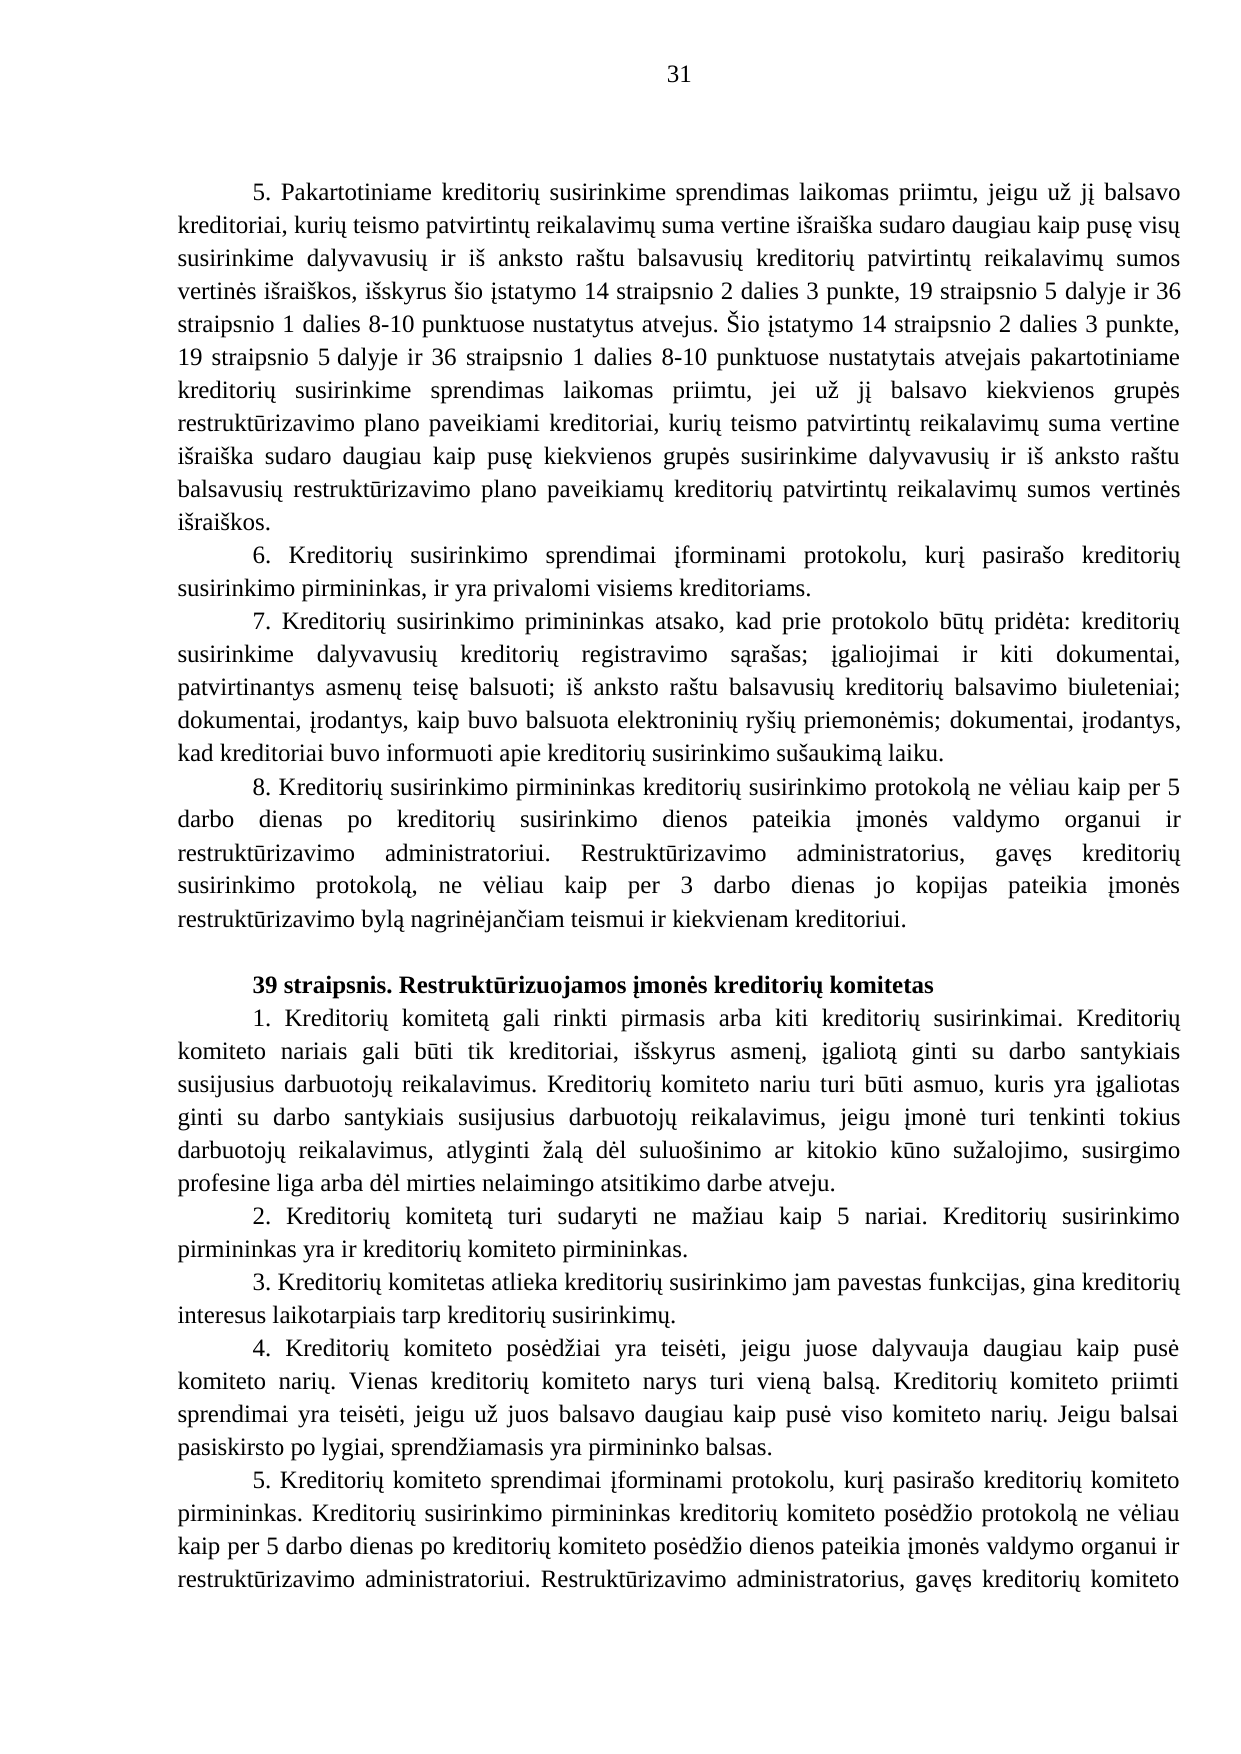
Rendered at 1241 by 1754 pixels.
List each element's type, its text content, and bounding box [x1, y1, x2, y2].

text 5. Kreditorių komiteto sprendimai įforminami protokolu, kurį pasirašo kreditorių komiteto pirmininkas. Kreditorių susirinkimo pirmininkas kreditorių komiteto posėdžio protokolą ne vėliau kaip per 5 darbo dienas po kreditorių komiteto posėdžio dienos pateikia įmonės valdymo organui ir restruktūrizavimo administratoriui. Restruktūrizavimo administratorius, gavęs kreditorių komiteto [177, 1465, 1180, 1593]
text 7. Kreditorių susirinkimo primininkas atsako, kad prie protokolo būtų pridėta: kreditorių susirinkime dalyvavusių kreditorių registravimo sąrašas; įgaliojimai ir kiti dokumentai, patvirtinantys asmenų teisę balsuoti; iš anksto raštu balsavusių kreditorių balsavimo biuleteniai; dokumentai, įrodantys, kaip buvo balsuota elektroninių ryšių priemonėmis; dokumentai, įrodantys, kad kreditoriai buvo informuoti apie kreditorių susirinkimo sušaukimą laiku. [177, 606, 1181, 767]
text 1. Kreditorių komitetą gali rinkti pirmasis arba kiti kreditorių susirinkimai. Kreditorių komiteto nariais gali būti tik kreditoriai, išskyrus asmenį, įgaliotą ginti su darbo santykiais susijusius darbuotojų reikalavimus. Kreditorių komiteto nariu turi būti asmuo, kuris yra įgaliotas ginti su darbo santykiais susijusius darbuotojų reikalavimus, jeigu įmonė turi tenkinti tokius darbuotojų reikalavimus, atlyginti žalą dėl suluošinimo ar kitokio kūno sužalojimo, susirgimo profesine liga arba dėl mirties nelaimingo atsitikimo darbe atveju. [177, 1003, 1181, 1197]
text 2. Kreditorių komitetą turi sudaryti ne mažiau kaip 5 nariai. Kreditorių susirinkimo pirmininkas yra ir kreditorių komiteto pirmininkas. [177, 1201, 1181, 1263]
text 4. Kreditorių komiteto posėdžiai yra teisėti, jeigu juose dalyvauja daugiau kaip pusė komiteto narių. Vienas kreditorių komiteto narys turi vieną balsą. Kreditorių komiteto priimti sprendimai yra teisėti, jeigu už juos balsavo daugiau kaip pusė viso komiteto narių. Jeigu balsai pasiskirsto po lygiai, sprendžiamasis yra pirmininko balsas. [177, 1333, 1180, 1461]
text 39 straipsnis. Restruktūrizuojamos įmonės kreditorių komitetas [177, 970, 1181, 998]
text 8. Kreditorių susirinkimo pirmininkas kreditorių susirinkimo protokolą ne vėliau kaip per 5 darbo dienas po kreditorių susirinkimo dienos pateikia įmonės valdymo organui ir restruktūrizavimo administratoriui. Restruktūrizavimo administratorius, gavęs kreditorių susirinkimo protokolą, ne vėliau kaip per 3 darbo dienas jo kopijas pateikia įmonės restruktūrizavimo bylą nagrinėjančiam teismui ir kiekvienam kreditoriui. [177, 772, 1181, 932]
text 5. Pakartotiniame kreditorių susirinkime sprendimas laikomas priimtu, jeigu už jį balsavo kreditoriai, kurių teismo patvirtintų reikalavimų suma vertine išraiška sudaro daugiau kaip pusę visų susirinkime dalyvavusių ir iš anksto raštu balsavusių kreditorių patvirtintų reikalavimų sumos vertinės išraiškos, išskyrus šio įstatymo 14 straipsnio 2 dalies 3 punkte, 19 straipsnio 5 dalyje ir 36 straipsnio 1 dalies 8-10 punktuose nustatytus atvejus. Šio įstatymo 14 straipsnio 2 dalies 3 punkte, 19 straipsnio 5 dalyje ir 36 straipsnio 1 dalies 8-10 punktuose nustatytais atvejais pakartotiniame kreditorių susirinkime sprendimas laikomas priimtu, jei už jį balsavo kiekvienos grupės restruktūrizavimo plano paveikiami kreditoriai, kurių teismo patvirtintų reikalavimų suma vertine išraiška sudaro daugiau kaip pusę kiekvienos grupės susirinkime dalyvavusių ir iš anksto raštu balsavusių restruktūrizavimo plano paveikiamų kreditorių patvirtintų reikalavimų sumos vertinės išraiškos. [177, 177, 1181, 536]
text 3. Kreditorių komitetas atlieka kreditorių susirinkimo jam pavestas funkcijas, gina kreditorių interesus laikotarpiais tarp kreditorių susirinkimų. [177, 1267, 1181, 1329]
text 6. Kreditorių susirinkimo sprendimai įforminami protokolu, kurį pasirašo kreditorių susirinkimo pirmininkas, ir yra privalomi visiems kreditoriams. [177, 540, 1181, 602]
